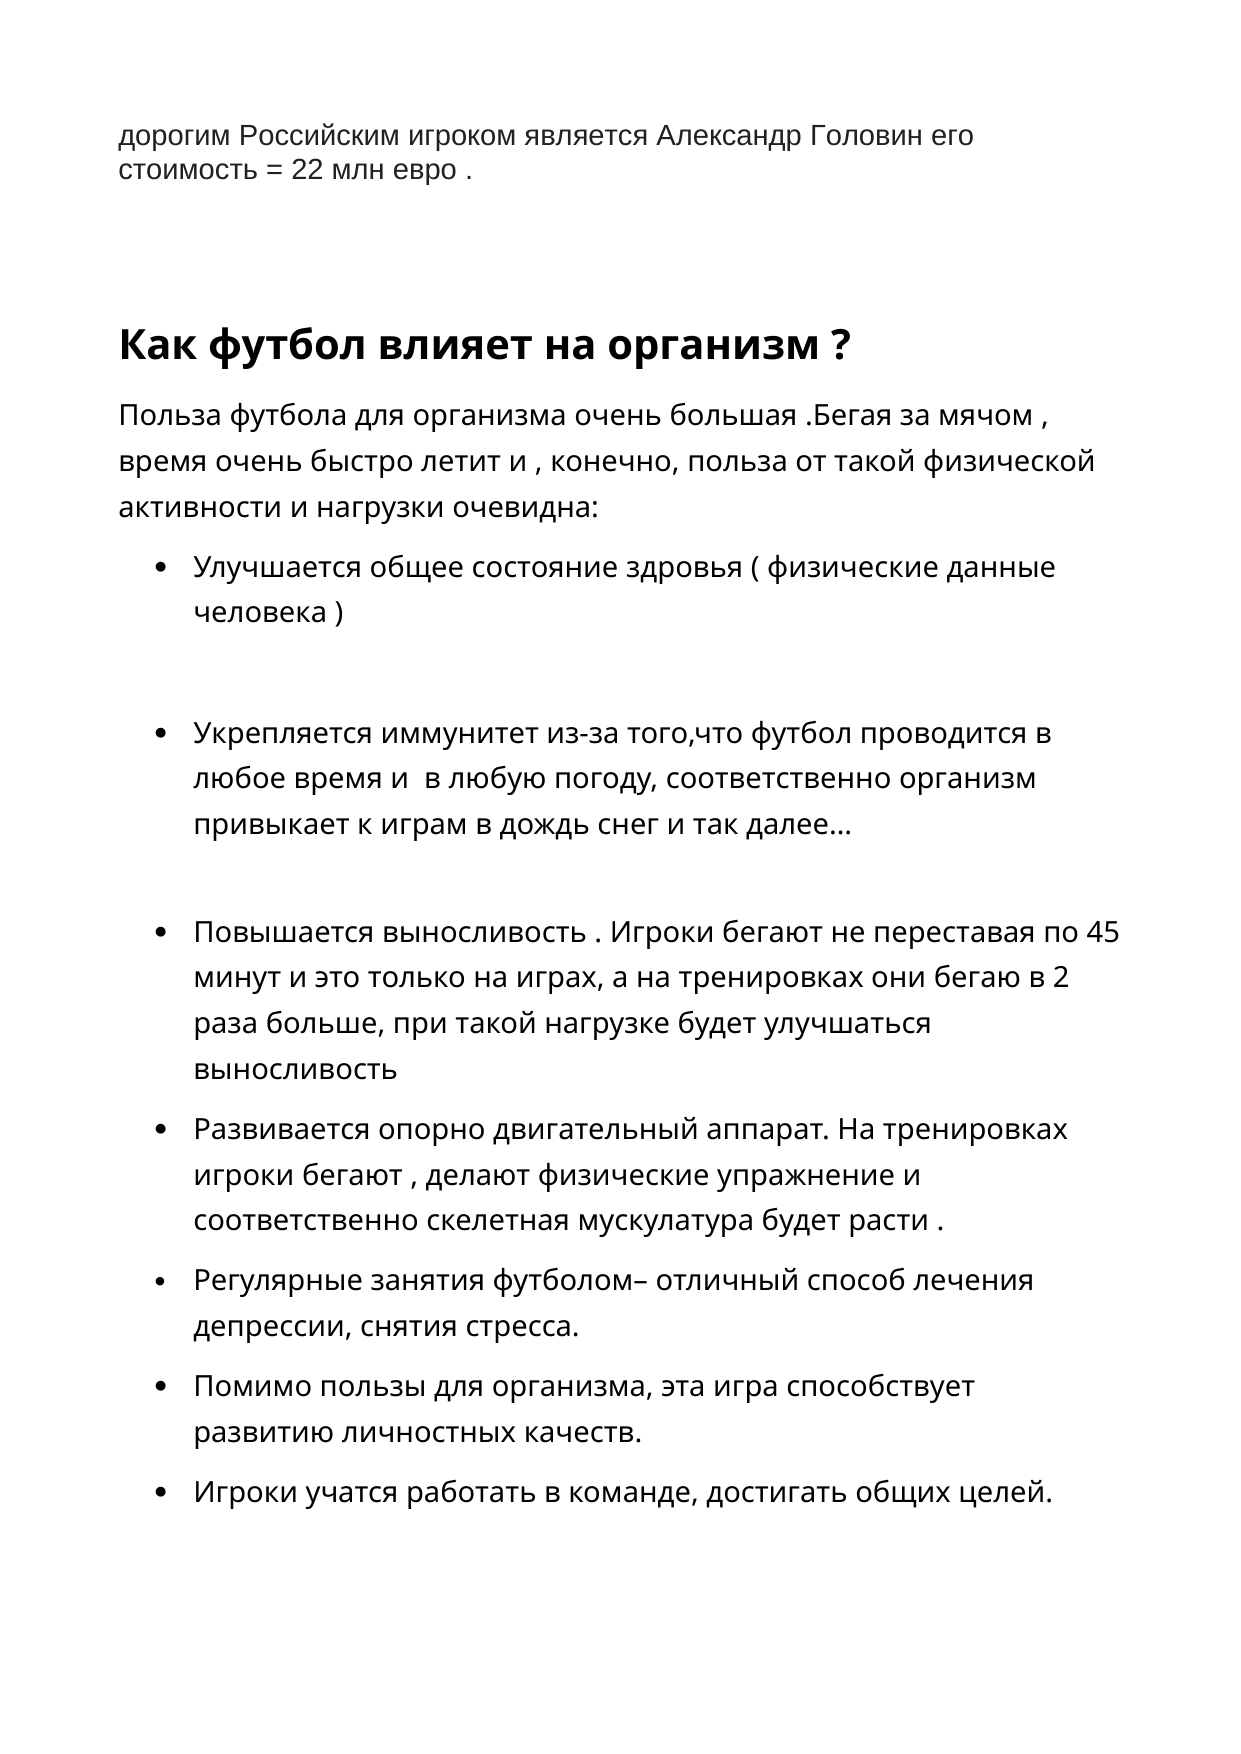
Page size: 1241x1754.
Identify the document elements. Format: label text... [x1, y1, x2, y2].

list Развивается опорно двигательный аппарат. На тренировках игроки бегают , делают физические упражнение и соответственно скелетная мускулатура будет расти . [156, 1108, 1122, 1239]
text дорогим Российским игроком является Александр Головин его стоимость = 22 млн евро . [118, 118, 1122, 185]
list Регулярные занятия футболом– отличный способ лечения депрессии, снятия стресса. [156, 1260, 1122, 1345]
list Помимо пользы для организма, эта игра способствует развитию личностных качеств. [156, 1366, 1122, 1451]
list Улучшается общее состояние здровья ( физические данные человека ) [156, 546, 1122, 631]
list Игроки учатся работать в команде, достигать общих целей. [156, 1471, 1122, 1511]
list Укрепляется иммунитет из-за того,что футбол проводится в любое время и в любую погоду, соответственно организм привыкает к играм в дождь снег и так далее… [156, 712, 1122, 843]
text Как футбол влияет на организм ? [118, 315, 1122, 372]
list Повышается выносливость . Игроки бегают не переставая по 45 минут и это только на играх, а на тренировках они бегаю в 2 раза больше, при такой нагрузке будет улучшаться выносливость [156, 911, 1122, 1088]
text Польза футбола для организма очень большая .Бегая за мячом , время очень быстро летит и , конечно, польза от такой физической активности и нагрузки очевидна: [118, 394, 1122, 526]
